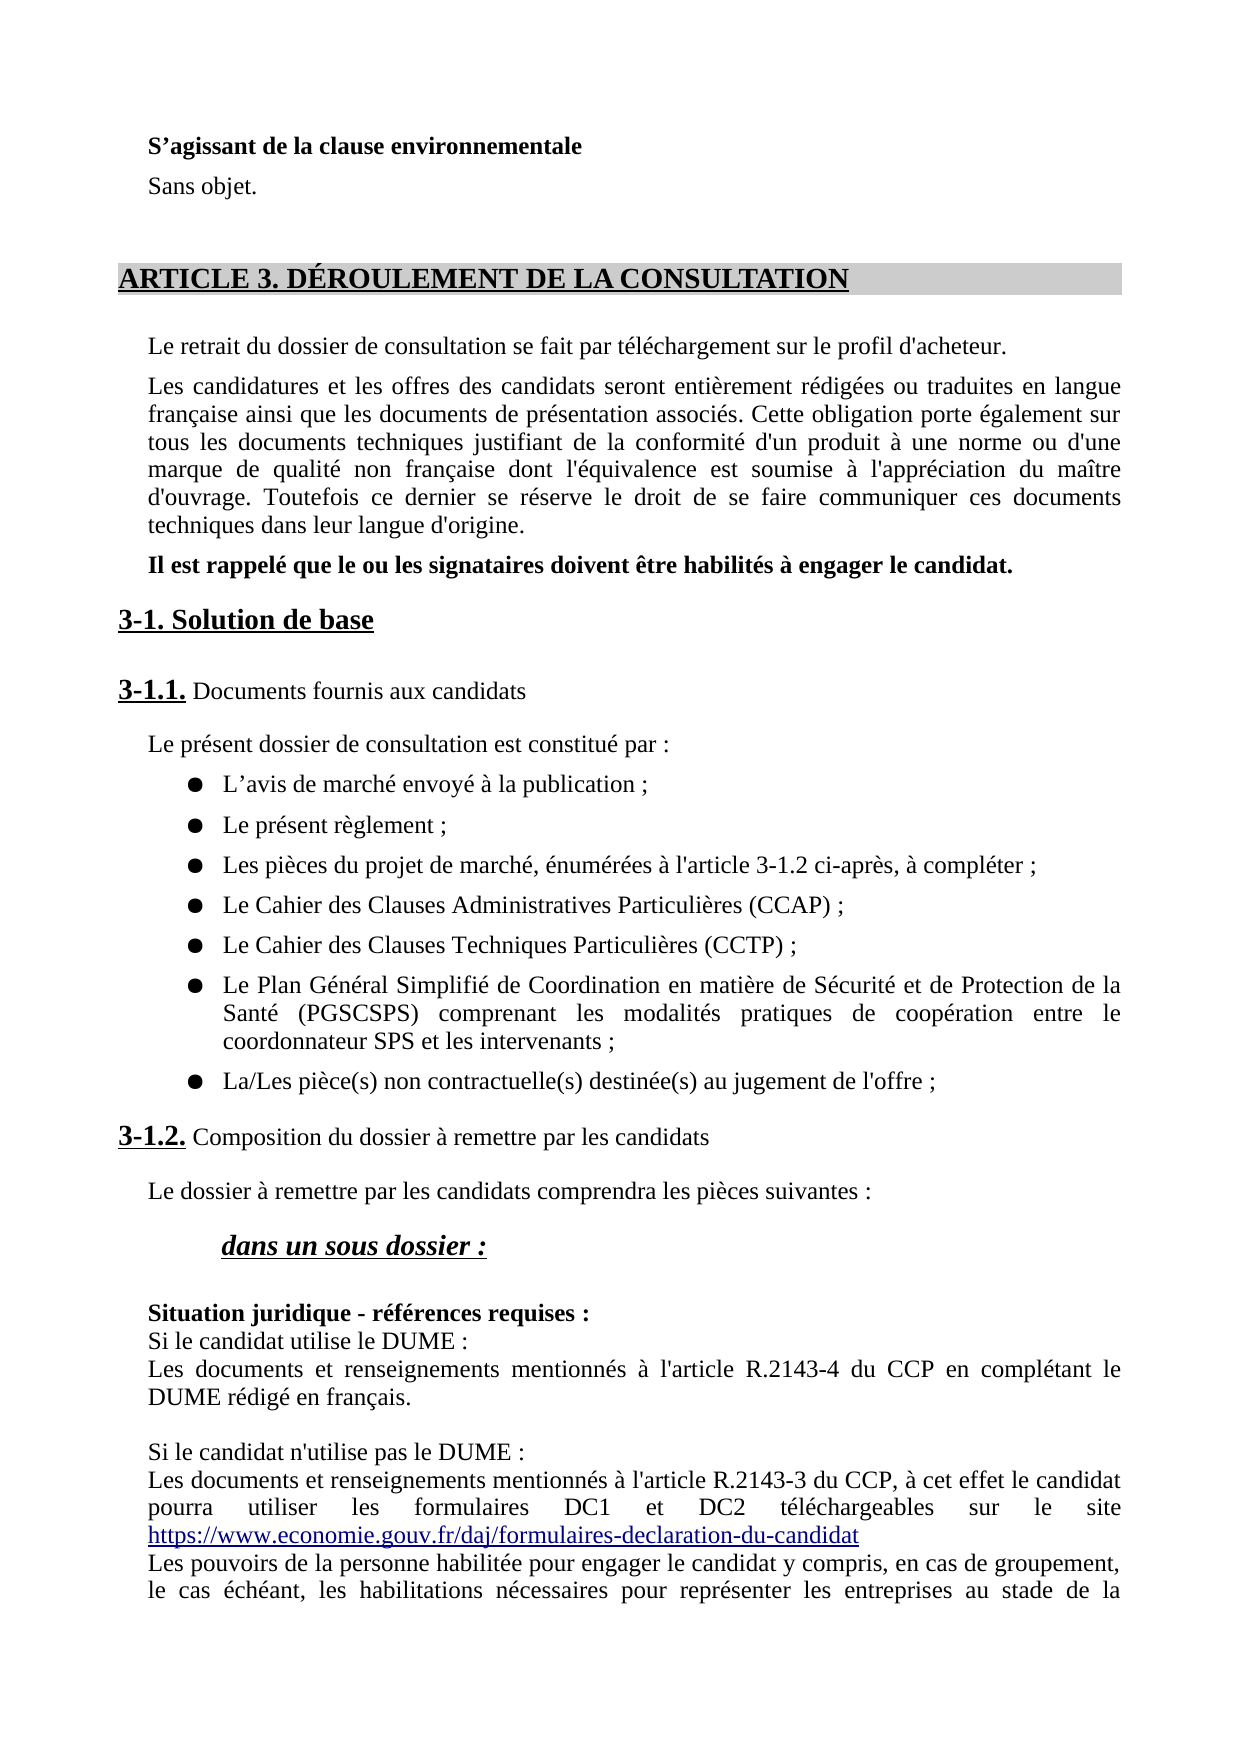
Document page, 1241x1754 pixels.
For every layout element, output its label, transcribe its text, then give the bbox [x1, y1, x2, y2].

list Le Cahier des Clauses Techniques Particulières (CCTP) ; [185, 931, 1122, 959]
text Si le candidat utilise le DUME : [148, 1327, 1122, 1355]
subtitle 3-1.1. Documents fournis aux candidats [118, 673, 1122, 706]
subtitle 3-1.2. Composition du dossier à remettre par les candidats [118, 1120, 1122, 1152]
list La/Les pièce(s) non contractuelle(s) destinée(s) au jugement de l'offre ; [185, 1067, 1122, 1095]
text Sans objet. [148, 172, 1122, 200]
list Le Plan Général Simplifié de Coordination en matière de Sécurité et de Protection de la Santé (PGSCSPS) comprenant les modalités pratiques de coopération entre le coordonnateur SPS et les intervenants ; [185, 972, 1122, 1055]
list Les pièces du projet de marché, énumérées à l'article 3-1.2 ci-après, à compléter ; [185, 851, 1122, 879]
text Le présent dossier de consultation est constitué par : [148, 730, 1122, 758]
text dans un sous dossier : [148, 1230, 1122, 1262]
list Le présent règlement ; [185, 811, 1122, 838]
text Les documents et renseignements mentionnés à l'article R.2143-4 du CCP en complétant le DUME rédigé en français. [148, 1355, 1122, 1410]
text Les pouvoirs de la personne habilitée pour engager le candidat y compris, en cas de groupement, le cas échéant, les habilitations nécessaires pour représenter les entreprises au stade de la [148, 1549, 1122, 1604]
text Situation juridique - références requises : [148, 1299, 1122, 1327]
subtitle 3-1. Solution de base [118, 604, 1122, 636]
subtitle ARTICLE 3. DÉROULEMENT DE LA CONSULTATION [118, 263, 1122, 295]
text Les candidatures et les offres des candidats seront entièrement rédigées ou traduites en langue française ainsi que les documents de présentation associés. Cette obligation porte également sur tous les documents techniques justifiant de la conformité d'un produit à une norme ou d'une marque de qualité non française dont l'équivalence est soumise à l'appréciation du maître d'ouvrage. Toutefois ce dernier se réserve le droit de se faire communiquer ces documents techniques dans leur langue d'origine. [148, 372, 1122, 539]
list L’avis de marché envoyé à la publication ; [185, 771, 1122, 798]
text Le dossier à remettre par les candidats comprendra les pièces suivantes : [148, 1177, 1122, 1205]
text Si le candidat n'utilise pas le DUME : [148, 1438, 1122, 1466]
list Le Cahier des Clauses Administratives Particulières (CCAP) ; [185, 891, 1122, 919]
text Il est rappelé que le ou les signataires doivent être habilités à engager le candidat. [148, 551, 1122, 579]
text S’agissant de la clause environnementale [148, 132, 1122, 160]
text Les documents et renseignements mentionnés à l'article R.2143-3 du CCP, à cet effet le candidat pourra utiliser les formulaires DC1 et DC2 téléchargeables sur le site https://www.economie.gouv.fr/daj/formulaires-declaration-du-candidat [148, 1466, 1122, 1549]
text Le retrait du dossier de consultation se fait par téléchargement sur le profil d'acheteur. [148, 332, 1122, 360]
